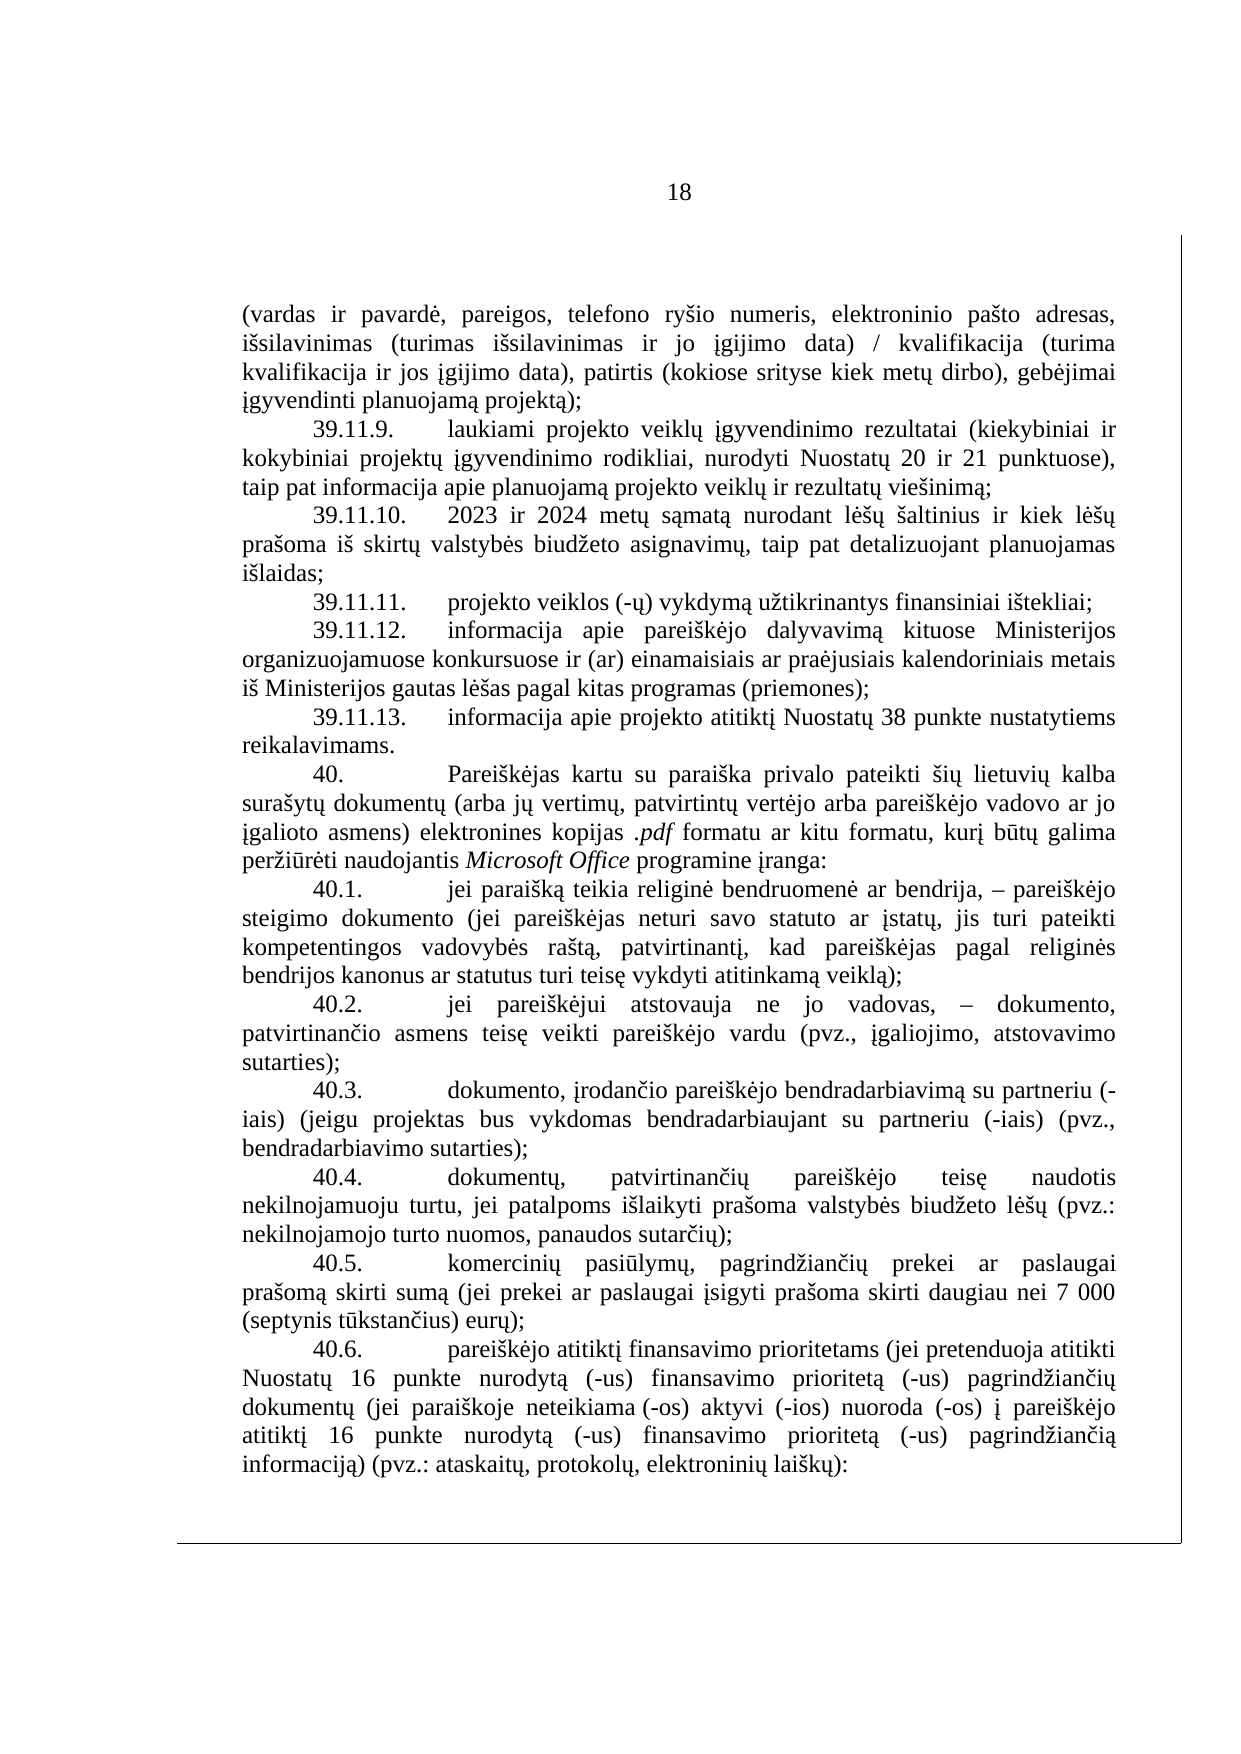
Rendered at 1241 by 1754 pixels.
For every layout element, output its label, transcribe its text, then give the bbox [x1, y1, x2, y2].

text 39.11.10. 2023 ir 2024 metų sąmatą nurodant lėšų šaltinius ir kiek lėšų prašoma iš skirtų valstybės biudžeto asignavimų, taip pat detalizuojant planuojamas išlaidas; [177, 501, 1181, 587]
text 39.11.11. projekto veiklos (-ų) vykdymą užtikrinantys finansiniai ištekliai; [177, 587, 1181, 616]
text 40.6. pareiškėjo atitiktį finansavimo prioritetams (jei pretenduoja atitikti Nuostatų 16 punkte nurodytą (-us) finansavimo prioritetą (-us) pagrindžiančių dokumentų (jei paraiškoje neteikiama (‑os) aktyvi (-ios) nuoroda (-os) į pareiškėjo atitiktį 16 punkte nurodytą (-us) finansavimo prioritetą (-us) pagrindžiančią informaciją) (pvz.: ataskaitų, protokolų, elektroninių laiškų): [177, 1334, 1181, 1543]
text 39.11.13. informacija apie projekto atitiktį Nuostatų 38 punkte nustatytiems reikalavimams. [177, 702, 1181, 759]
text 40.2. jei pareiškėjui atstovauja ne jo vadovas, – dokumento, patvirtinančio asmens teisę veikti pareiškėjo vardu (pvz., įgaliojimo, atstovavimo sutarties); [177, 989, 1181, 1076]
text 40.5. komercinių pasiūlymų, pagrindžiančių prekei ar paslaugai prašomą skirti sumą (jei prekei ar paslaugai įsigyti prašoma skirti daugiau nei 7 000 (septynis tūkstančius) eurų); [177, 1248, 1181, 1334]
text 40.4. dokumentų, patvirtinančių pareiškėjo teisę naudotis nekilnojamuoju turtu, jei patalpoms išlaikyti prašoma valstybės biudžeto lėšų (pvz.: nekilnojamojo turto nuomos, panaudos sutarčių); [177, 1162, 1181, 1248]
text 39.11.9. laukiami projekto veiklų įgyvendinimo rezultatai (kiekybiniai ir kokybiniai projektų įgyvendinimo rodikliai, nurodyti Nuostatų 20 ir 21 punktuose), taip pat informacija apie planuojamą projekto veiklų ir rezultatų viešinimą; [177, 414, 1181, 501]
text 40.1. jei paraišką teikia religinė bendruomenė ar bendrija, – pareiškėjo steigimo dokumento (jei pareiškėjas neturi savo statuto ar įstatų, jis turi pateikti kompetentingos vadovybės raštą, patvirtinantį, kad pareiškėjas pagal religinės bendrijos kanonus ar statutus turi teisę vykdyti atitinkamą veiklą); [177, 874, 1181, 989]
text 40. Pareiškėjas kartu su paraiška privalo pateikti šių lietuvių kalba surašytų dokumentų (arba jų vertimų, patvirtintų vertėjo arba pareiškėjo vadovo ar jo įgalioto asmens) elektronines kopijas .pdf formatu ar kitu formatu, kurį būtų galima peržiūrėti naudojantis Microsoft Office programine įranga: [177, 759, 1181, 874]
text 39.11.12. informacija apie pareiškėjo dalyvavimą kituose Ministerijos organizuojamuose konkursuose ir (ar) einamaisiais ar praėjusiais kalendoriniais metais iš Ministerijos gautas lėšas pagal kitas programas (priemones); [177, 616, 1181, 702]
text (vardas ir pavardė, pareigos, telefono ryšio numeris, elektroninio pašto adresas, išsilavinimas (turimas išsilavinimas ir jo įgijimo data) / kvalifikacija (turima kvalifikacija ir jos įgijimo data), patirtis (kokiose srityse kiek metų dirbo), gebėjimai įgyvendinti planuojamą projektą); [177, 235, 1181, 414]
text 40.3. dokumento, įrodančio pareiškėjo bendradarbiavimą su partneriu (-iais) (jeigu projektas bus vykdomas bendradarbiaujant su partneriu (-iais) (pvz., bendradarbiavimo sutarties); [177, 1076, 1181, 1162]
